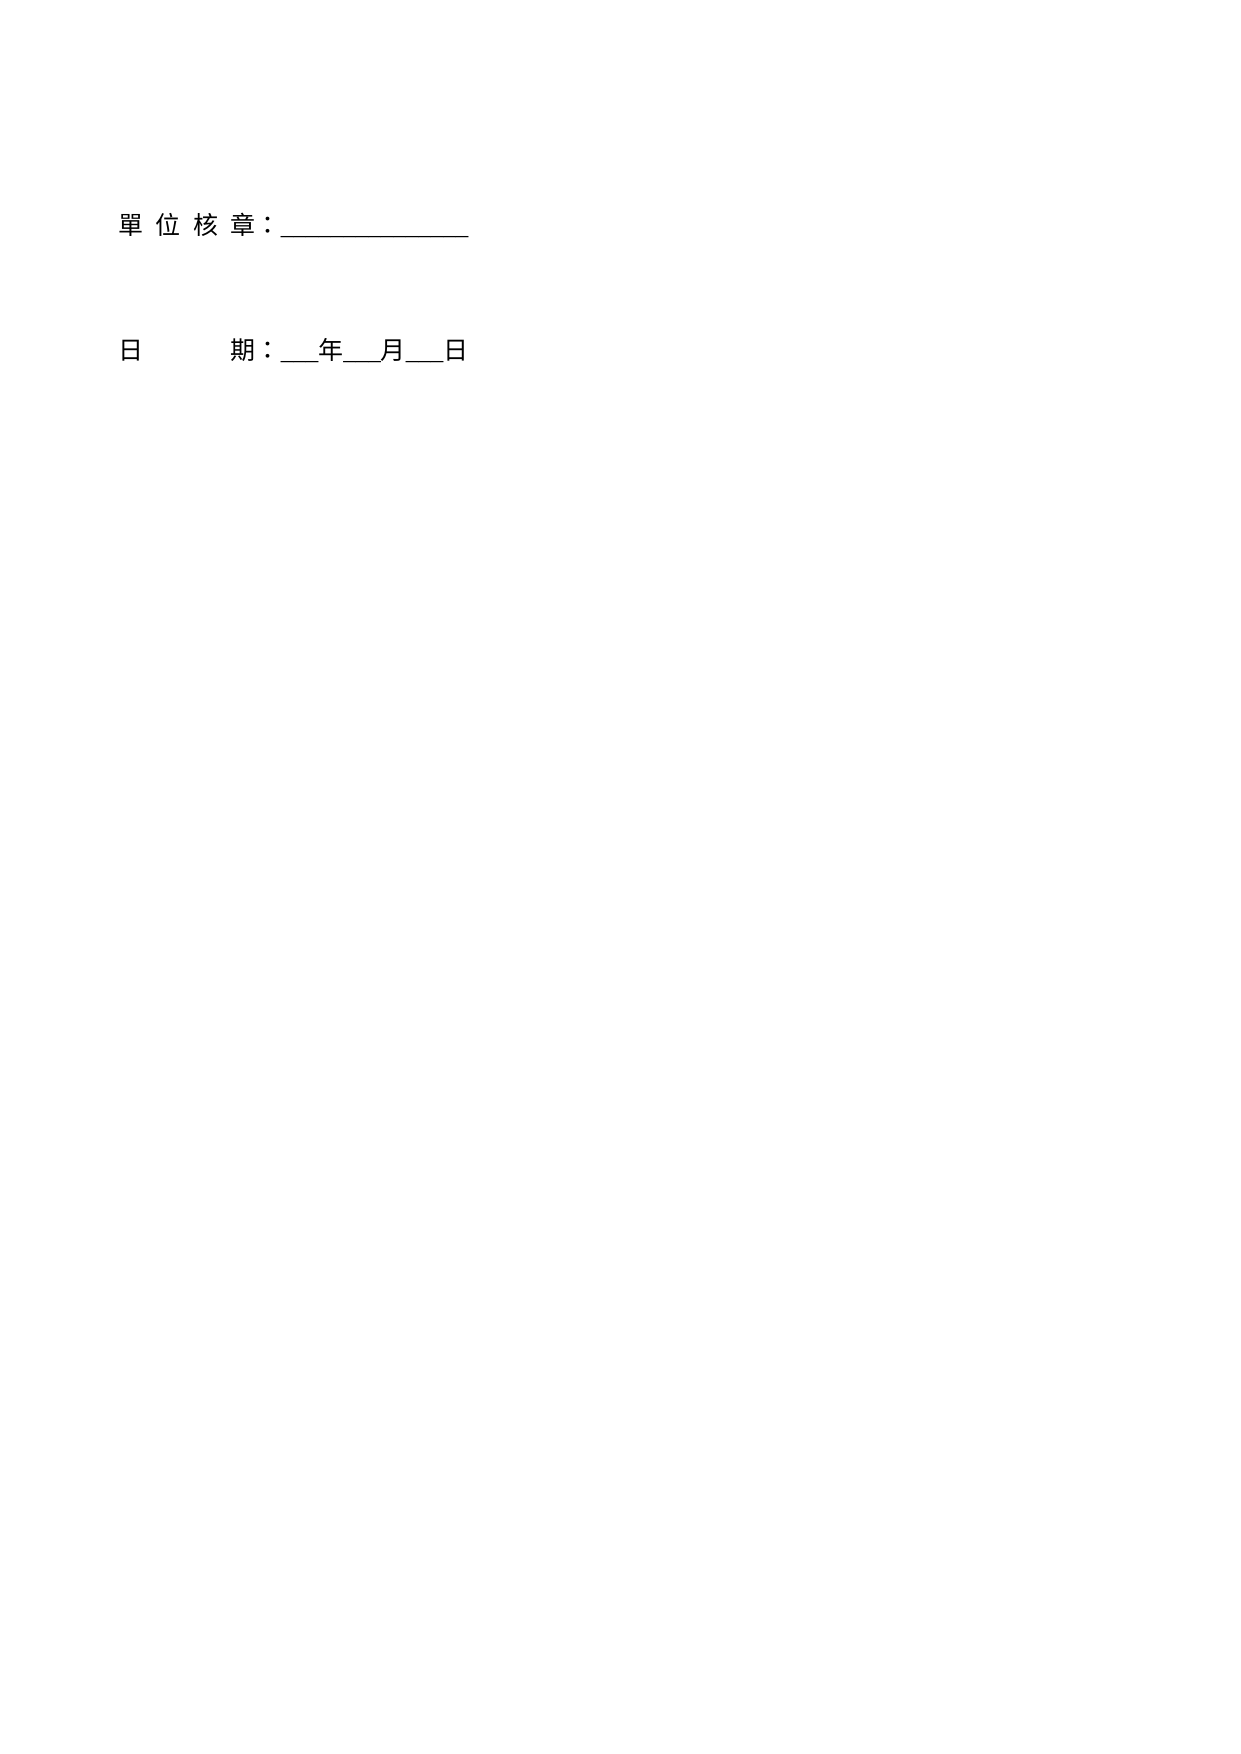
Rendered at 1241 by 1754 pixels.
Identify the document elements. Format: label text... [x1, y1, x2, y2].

text 日 期：___年___月___日 [118, 307, 993, 369]
text 單 位 核 章：_______________ [118, 182, 1043, 244]
